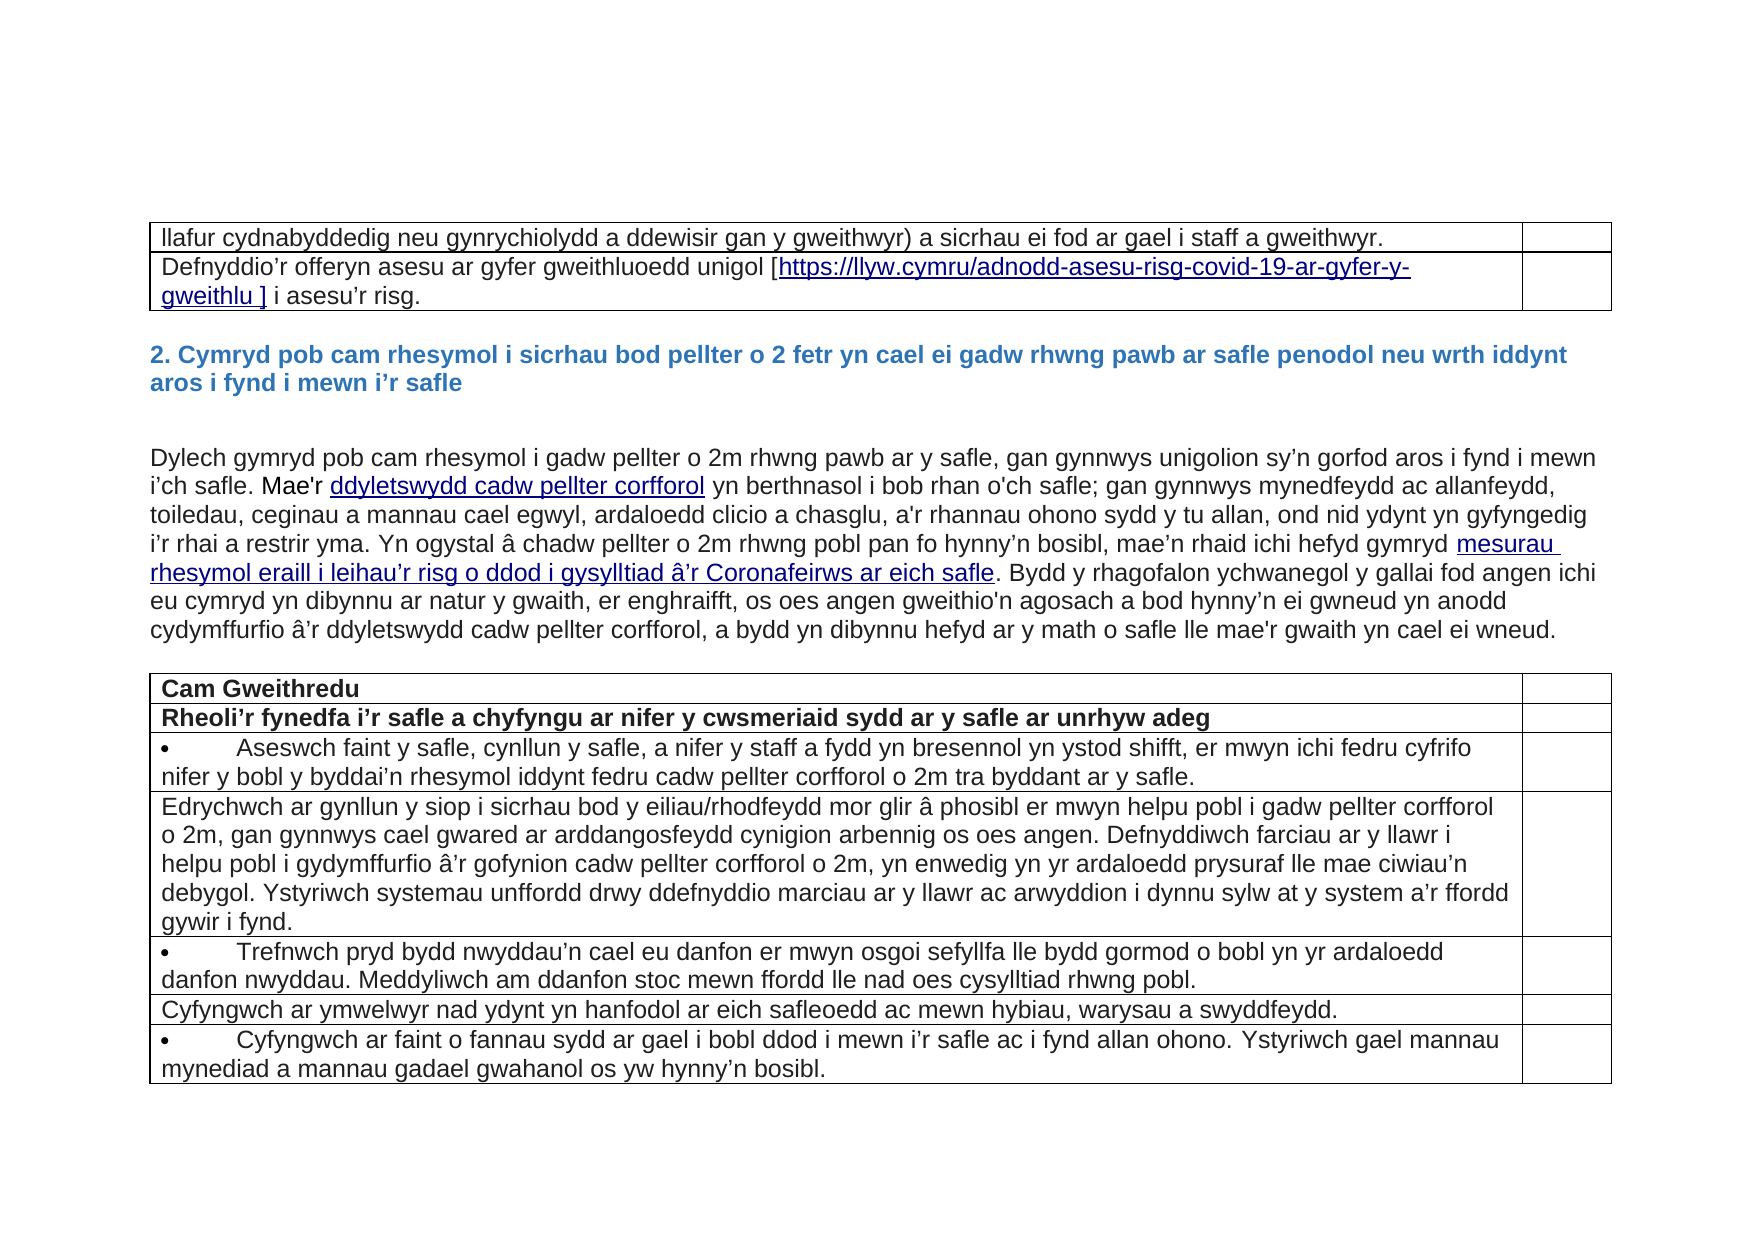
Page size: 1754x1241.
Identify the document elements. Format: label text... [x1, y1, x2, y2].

table_cell [1523, 792, 1611, 936]
table_cell Rheoli’r fynedfa i’r safle a chyfyngu ar nifer y cwsmeriaid sydd ar y safle ar unrhyw adeg [151, 704, 1522, 732]
table_cell [1523, 223, 1611, 251]
table_cell Defnyddio’r offeryn asesu ar gyfer gweithluoedd unigol [https://llyw.cymru/adnodd-asesu-risg-covid-19-ar-gyfer-y-gweithlu ] i asesu’r risg. [151, 253, 1522, 310]
table_header [1523, 674, 1611, 702]
subtitle 2. Cymryd pob cam rhesymol i sicrhau bod pellter o 2 fetr yn cael ei gadw rhwng pawb ar safle penodol neu wrth iddynt aros i fynd i mewn i’r safle [150, 340, 1604, 397]
table_cell Edrychwch ar gynllun y siop i sicrhau bod y eiliau/rhodfeydd mor glir â phosibl er mwyn helpu pobl i gadw pellter corfforol o 2m, gan gynnwys cael gwared ar arddangosfeydd cynigion arbennig os oes angen. Defnyddiwch farciau ar y llawr i helpu pobl i gydymffurfio â’r gofynion cadw pellter corfforol o 2m, yn enwedig yn yr ardaloedd prysuraf lle mae ciwiau’n debygol. Ystyriwch systemau unffordd drwy ddefnyddio marciau ar y llawr ac arwyddion i dynnu sylw at y system a’r ffordd gywir i fynd. [151, 792, 1522, 936]
table_cell [1523, 704, 1611, 732]
text Dylech gymryd pob cam rhesymol i gadw pellter o 2m rhwng pawb ar y safle, gan gynnwys unigolion sy’n gorfod aros i fynd i mewn i’ch safle. Mae'r ddyletswydd cadw pellter corfforol yn berthnasol i bob rhan o'ch safle; gan gynnwys mynedfeydd ac allanfeydd, toiledau, ceginau a mannau cael egwyl, ardaloedd clicio a chasglu, a'r rhannau ohono sydd y tu allan, ond nid ydynt yn gyfyngedig i’r rhai a restrir yma. Yn ogystal â chadw pellter o 2m rhwng pobl pan fo hynny’n bosibl, mae’n rhaid ichi hefyd gymryd mesurau rhesymol eraill i leihau’r risg o ddod i gysylltiad â’r Coronafeirws ar eich safle. Bydd y rhagofalon ychwanegol y gallai fod angen ichi eu cymryd yn dibynnu ar natur y gwaith, er enghraifft, os oes angen gweithio'n agosach a bod hynny’n ei gwneud yn anodd cydymffurfio â’r ddyletswydd cadw pellter corfforol, a bydd yn dibynnu hefyd ar y math o safle lle mae'r gwaith yn cael ei wneud. [150, 443, 1604, 644]
table_cell Aseswch faint y safle, cynllun y safle, a nifer y staff a fydd yn bresennol yn ystod shifft, er mwyn ichi fedru cyfrifo nifer y bobl y byddai’n rhesymol iddynt fedru cadw pellter corfforol o 2m tra byddant ar y safle. [151, 733, 1522, 791]
table_cell [1523, 1025, 1611, 1082]
table_cell [1523, 995, 1611, 1024]
table_cell [1523, 937, 1611, 994]
table_cell [1523, 253, 1611, 310]
table_header Cam Gweithredu [151, 674, 1522, 702]
table_cell Cyfyngwch ar faint o fannau sydd ar gael i bobl ddod i mewn i’r safle ac i fynd allan ohono. Ystyriwch gael mannau mynediad a mannau gadael gwahanol os yw hynny’n bosibl. [151, 1025, 1522, 1082]
table_cell [1523, 733, 1611, 791]
table_cell Trefnwch pryd bydd nwyddau’n cael eu danfon er mwyn osgoi sefyllfa lle bydd gormod o bobl yn yr ardaloedd danfon nwyddau. Meddyliwch am ddanfon stoc mewn ffordd lle nad oes cysylltiad rhwng pobl. [151, 937, 1522, 994]
table_cell llafur cydnabyddedig neu gynrychiolydd a ddewisir gan y gweithwyr) a sicrhau ei fod ar gael i staff a gweithwyr. [151, 223, 1522, 251]
table_cell Cyfyngwch ar ymwelwyr nad ydynt yn hanfodol ar eich safleoedd ac mewn hybiau, warysau a swyddfeydd. [151, 995, 1522, 1024]
